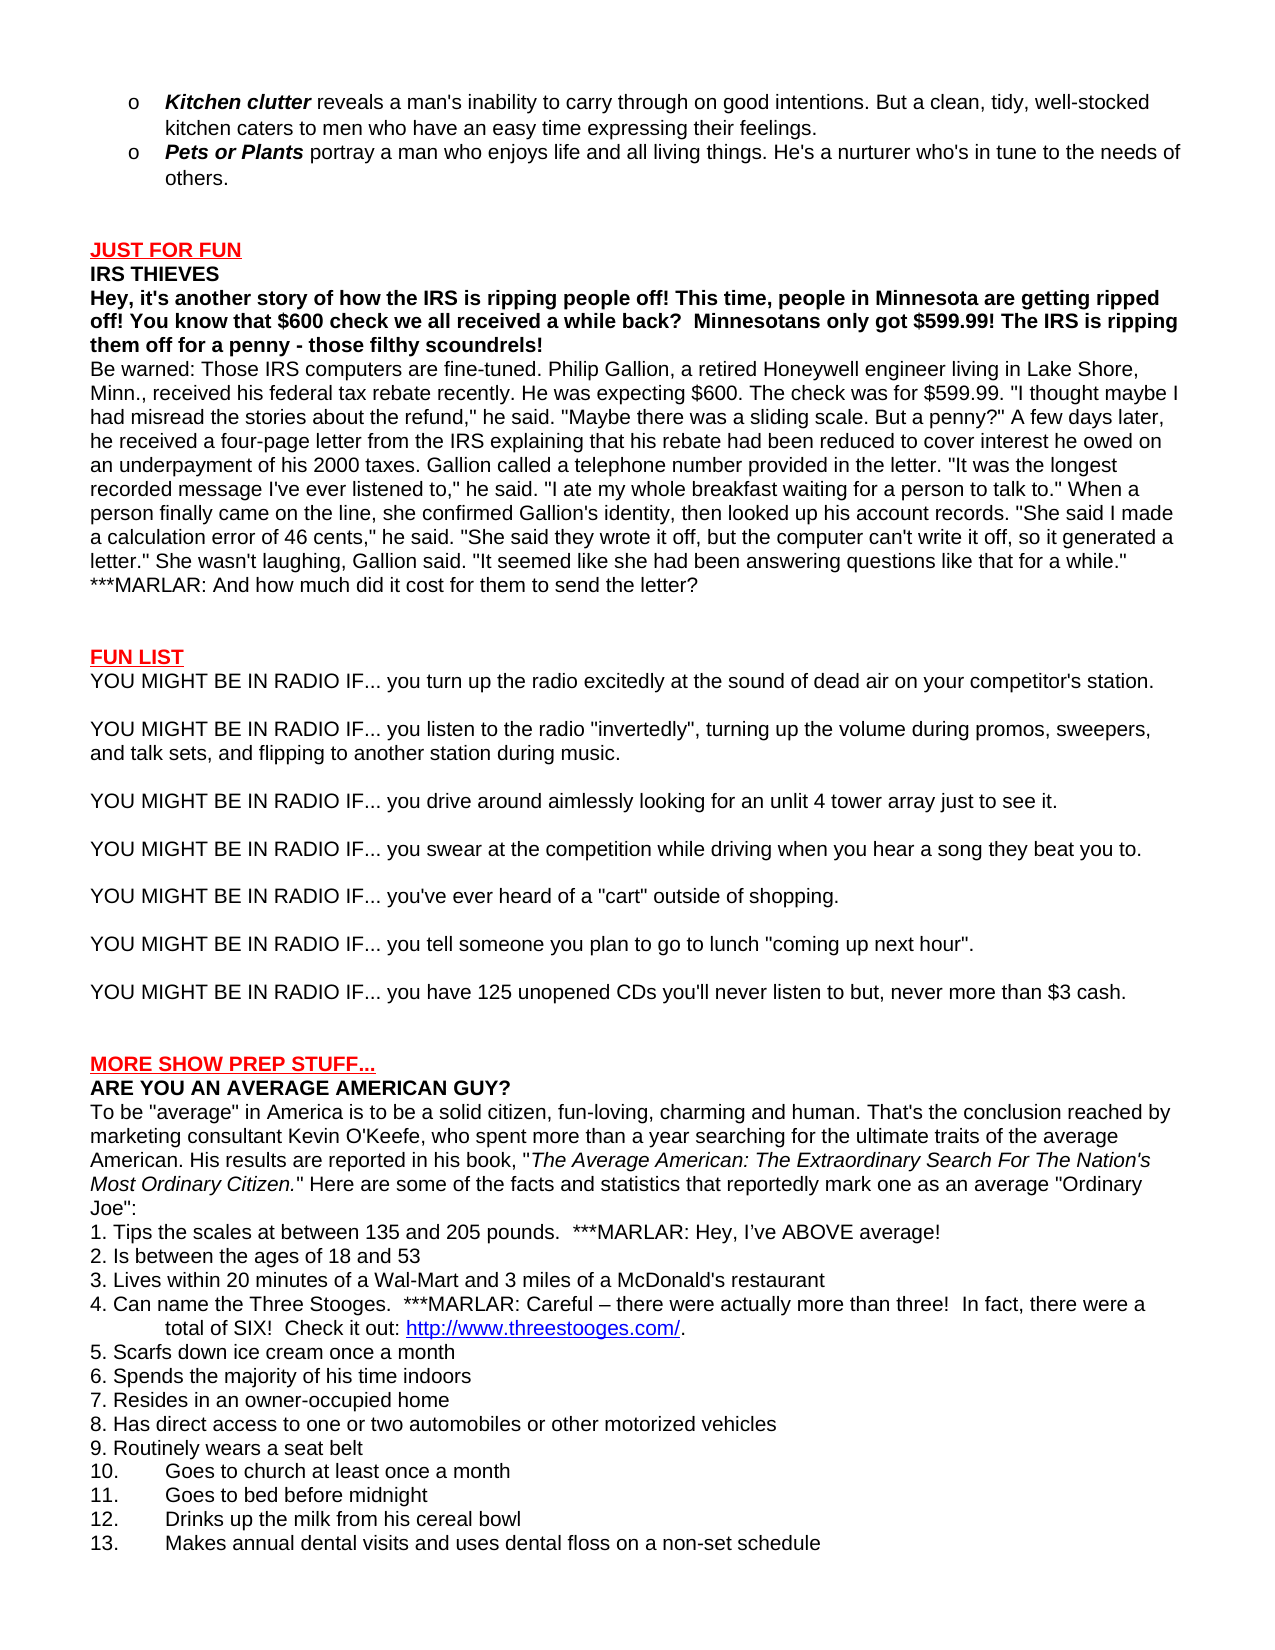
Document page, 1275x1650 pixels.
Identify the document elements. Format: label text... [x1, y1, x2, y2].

list Scarfs down ice cream once a month [90, 1339, 1185, 1363]
list Routinely wears a seat belt [90, 1435, 1185, 1459]
list Goes to church at least once a month [90, 1459, 1185, 1483]
text YOU MIGHT BE IN RADIO IF... you listen to the radio "invertedly", turning up the volume during promos, sweepers, and talk sets, and flipping to another station during music. [90, 717, 1185, 764]
text YOU MIGHT BE IN RADIO IF... you have 125 unopened CDs you'll never listen to but, never more than $3 cash. [90, 980, 1185, 1004]
text YOU MIGHT BE IN RADIO IF... you drive around aimlessly looking for an unlit 4 tower array just to see it. [90, 788, 1185, 812]
list Tips the scales at between 135 and 205 pounds. ***MARLAR: Hey, I’ve ABOVE average! [90, 1220, 1185, 1244]
text JUST FOR FUN [90, 237, 1185, 261]
list Kitchen clutter reveals a man's inability to carry through on good intentions. But a clean, tidy, well-stocked kitchen caters to men who have an easy time expressing their feelings. [127, 90, 1185, 140]
text MORE SHOW PREP STUFF... [90, 1052, 1185, 1076]
list Drinks up the milk from his cereal bowl [90, 1507, 1185, 1531]
text IRS THIEVES [90, 261, 1185, 285]
list Goes to bed before midnight [90, 1483, 1185, 1507]
list Can name the Three Stooges. ***MARLAR: Careful – there were actually more than three! In fact, there were a total of SIX! Check it out: http://www.threestooges.com/. [90, 1292, 1185, 1339]
text To be "average" in America is to be a solid citizen, fun-loving, charming and human. That's the conclusion reached by marketing consultant Kevin O'Keefe, who spent more than a year searching for the ultimate traits of the average American. His results are reported in his book, "The Average American: The Extraordinary Search For The Nation's Most Ordinary Citizen." Here are some of the facts and statistics that reportedly mark one as an average "Ordinary Joe": [90, 1100, 1185, 1220]
list Lives within 20 minutes of a Wal-Mart and 3 miles of a McDonald's restaurant [90, 1268, 1185, 1292]
text FUN LIST [90, 645, 1185, 669]
list Spends the majority of his time indoors [90, 1363, 1185, 1387]
text ARE YOU AN AVERAGE AMERICAN GUY? [90, 1076, 1185, 1100]
text YOU MIGHT BE IN RADIO IF... you swear at the competition while driving when you hear a song they beat you to. [90, 836, 1185, 860]
text YOU MIGHT BE IN RADIO IF... you've ever heard of a "cart" outside of shopping. [90, 884, 1185, 908]
text Be warned: Those IRS computers are fine-tuned. Philip Gallion, a retired Honeywell engineer living in Lake Shore, Minn., received his federal tax rebate recently. He was expecting $600. The check was for $599.99. "I thought maybe I had misread the stories about the refund," he said. "Maybe there was a sliding scale. But a penny?" A few days later, he received a four-page letter from the IRS explaining that his rebate had been reduced to cover interest he owed on an underpayment of his 2000 taxes. Gallion called a telephone number provided in the letter. "It was the longest recorded message I've ever listened to," he said. "I ate my whole breakfast waiting for a person to talk to." When a person finally came on the line, she confirmed Gallion's identity, then looked up his account records. "She said I made a calculation error of 46 cents," he said. "She said they wrote it off, but the computer can't write it off, so it generated a letter." She wasn't laughing, Gallion said. "It seemed like she had been answering questions like that for a while." ***MARLAR: And how much did it cost for them to send the letter? [90, 357, 1185, 597]
text YOU MIGHT BE IN RADIO IF... you tell someone you plan to go to lunch "coming up next hour". [90, 932, 1185, 956]
list Makes annual dental visits and uses dental floss on a non-set schedule [90, 1531, 1185, 1555]
list Resides in an owner-occupied home [90, 1387, 1185, 1411]
list Is between the ages of 18 and 53 [90, 1244, 1185, 1268]
text YOU MIGHT BE IN RADIO IF... you turn up the radio excitedly at the sound of dead air on your competitor's station. [90, 669, 1185, 693]
list Has direct access to one or two automobiles or other motorized vehicles [90, 1411, 1185, 1435]
text Hey, it's another story of how the IRS is ripping people off! This time, people in Minnesota are getting ripped off! You know that $600 check we all received a while back? Minnesotans only got $599.99! The IRS is ripping them off for a penny - those filthy scoundrels! [90, 285, 1185, 357]
list Pets or Plants portray a man who enjoys life and all living things. He's a nurturer who's in tune to the needs of others. [127, 140, 1185, 189]
